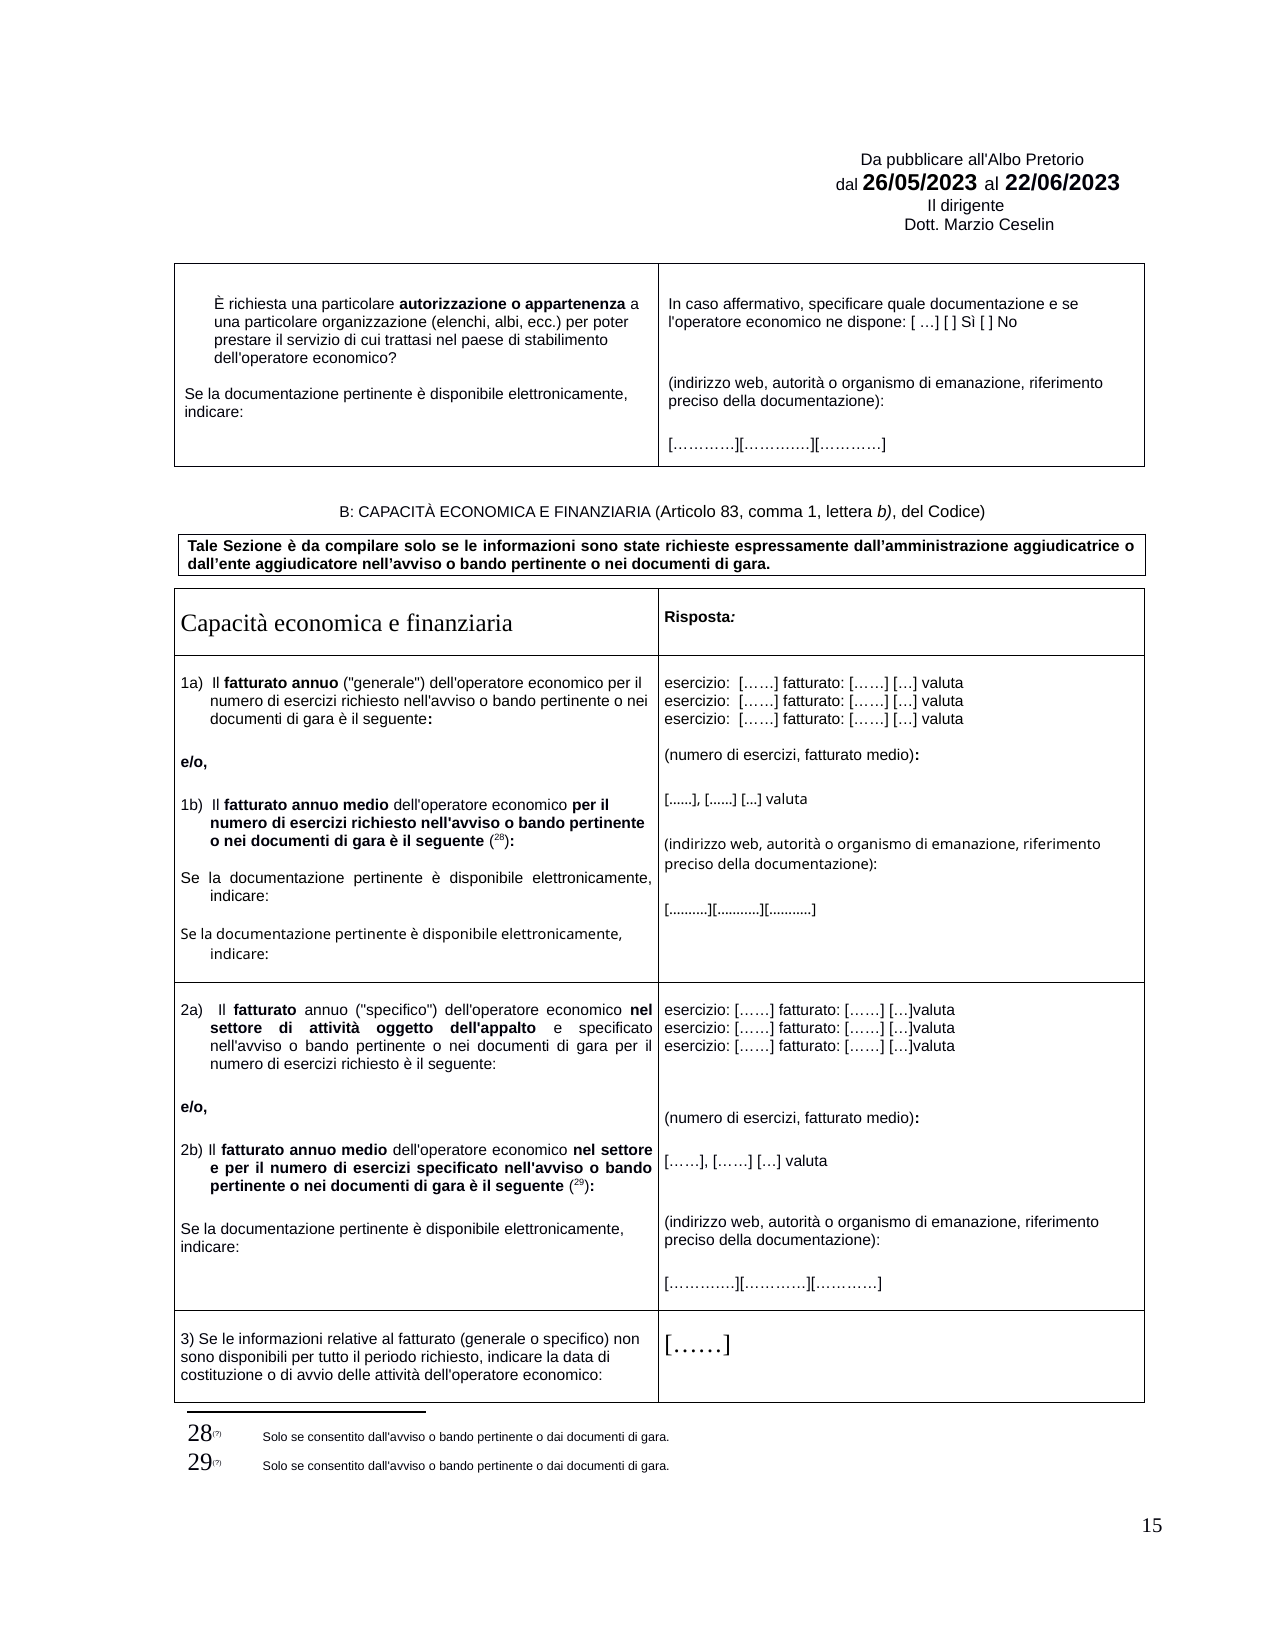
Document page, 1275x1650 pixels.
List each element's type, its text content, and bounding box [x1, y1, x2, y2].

table_cell 3) Se le informazioni relative al fatturato (generale o specifico) non sono disponibili per tutto il periodo richiesto, indicare la data di costituzione o di avvio delle attività dell'operatore economico: [175, 1311, 658, 1402]
table_header Capacità economica e finanziaria [175, 589, 658, 654]
table_header Risposta: [659, 589, 1144, 654]
table_cell 2a) Il fatturato annuo ("specifico") dell'operatore economico nel settore di attività oggetto dell'appalto e specificato nell'avviso o bando pertinente o nei documenti di gara per il numero di esercizi richiesto è il seguente: e/o, 2b) Il fatturato annuo medio dell'operatore economico nel settore e per il numero di esercizi specificato nell'avviso o bando pertinente o nei documenti di gara è il seguente (): Se la documentazione pertinente è disponibile elettronicamente, indicare: [175, 983, 658, 1310]
table_cell È richiesta una particolare autorizzazione o appartenenza a una particolare organizzazione (elenchi, albi, ecc.) per poter prestare il servizio di cui trattasi nel paese di stabilimento dell'operatore economico? Se la documentazione pertinente è disponibile elettronicamente, indicare: [175, 264, 658, 466]
table_cell In caso affermativo, specificare quale documentazione e se l'operatore economico ne dispone: [ …] [ ] Sì [ ] No (indirizzo web, autorità o organismo di emanazione, riferimento preciso della documentazione): […………][……….…][…………] [659, 264, 1144, 466]
table_cell 1a) Il fatturato annuo ("generale") dell'operatore economico per il numero di esercizi richiesto nell'avviso o bando pertinente o nei documenti di gara è il seguente: e/o, 1b) Il fatturato annuo medio dell'operatore economico per il numero di esercizi richiesto nell'avviso o bando pertinente o nei documenti di gara è il seguente (): Se la documentazione pertinente è disponibile elettronicamente, indicare: Se la documentazione pertinente è disponibile elettronicamente, indicare: [175, 656, 658, 982]
table_cell [……] [659, 1311, 1144, 1402]
title B: Capacità economica e finanziaria (Articolo 83, comma 1, lettera b), del Codice) [187, 502, 1137, 521]
table_cell esercizio: [……] fatturato: [……] […] valuta esercizio: [……] fatturato: [……] […] valuta esercizio: [……] fatturato: [……] […] valuta (numero di esercizi, fatturato medio): [……], [……] […] valuta (indirizzo web, autorità o organismo di emanazione, riferimento preciso della documentazione): […….…][……..…][……..…] [659, 656, 1144, 982]
text Tale Sezione è da compilare solo se le informazioni sono state richieste espressamente dall’amministrazione aggiudicatrice o dall’ente aggiudicatore nell’avviso o bando pertinente o nei documenti di gara. [179, 535, 1145, 575]
table_cell esercizio: [……] fatturato: [……] […]valuta esercizio: [……] fatturato: [……] […]valuta esercizio: [……] fatturato: [……] […]valuta (numero di esercizi, fatturato medio): [……], [……] […] valuta (indirizzo web, autorità o organismo di emanazione, riferimento preciso della documentazione): [……….…][…………][…………] [659, 983, 1144, 1310]
